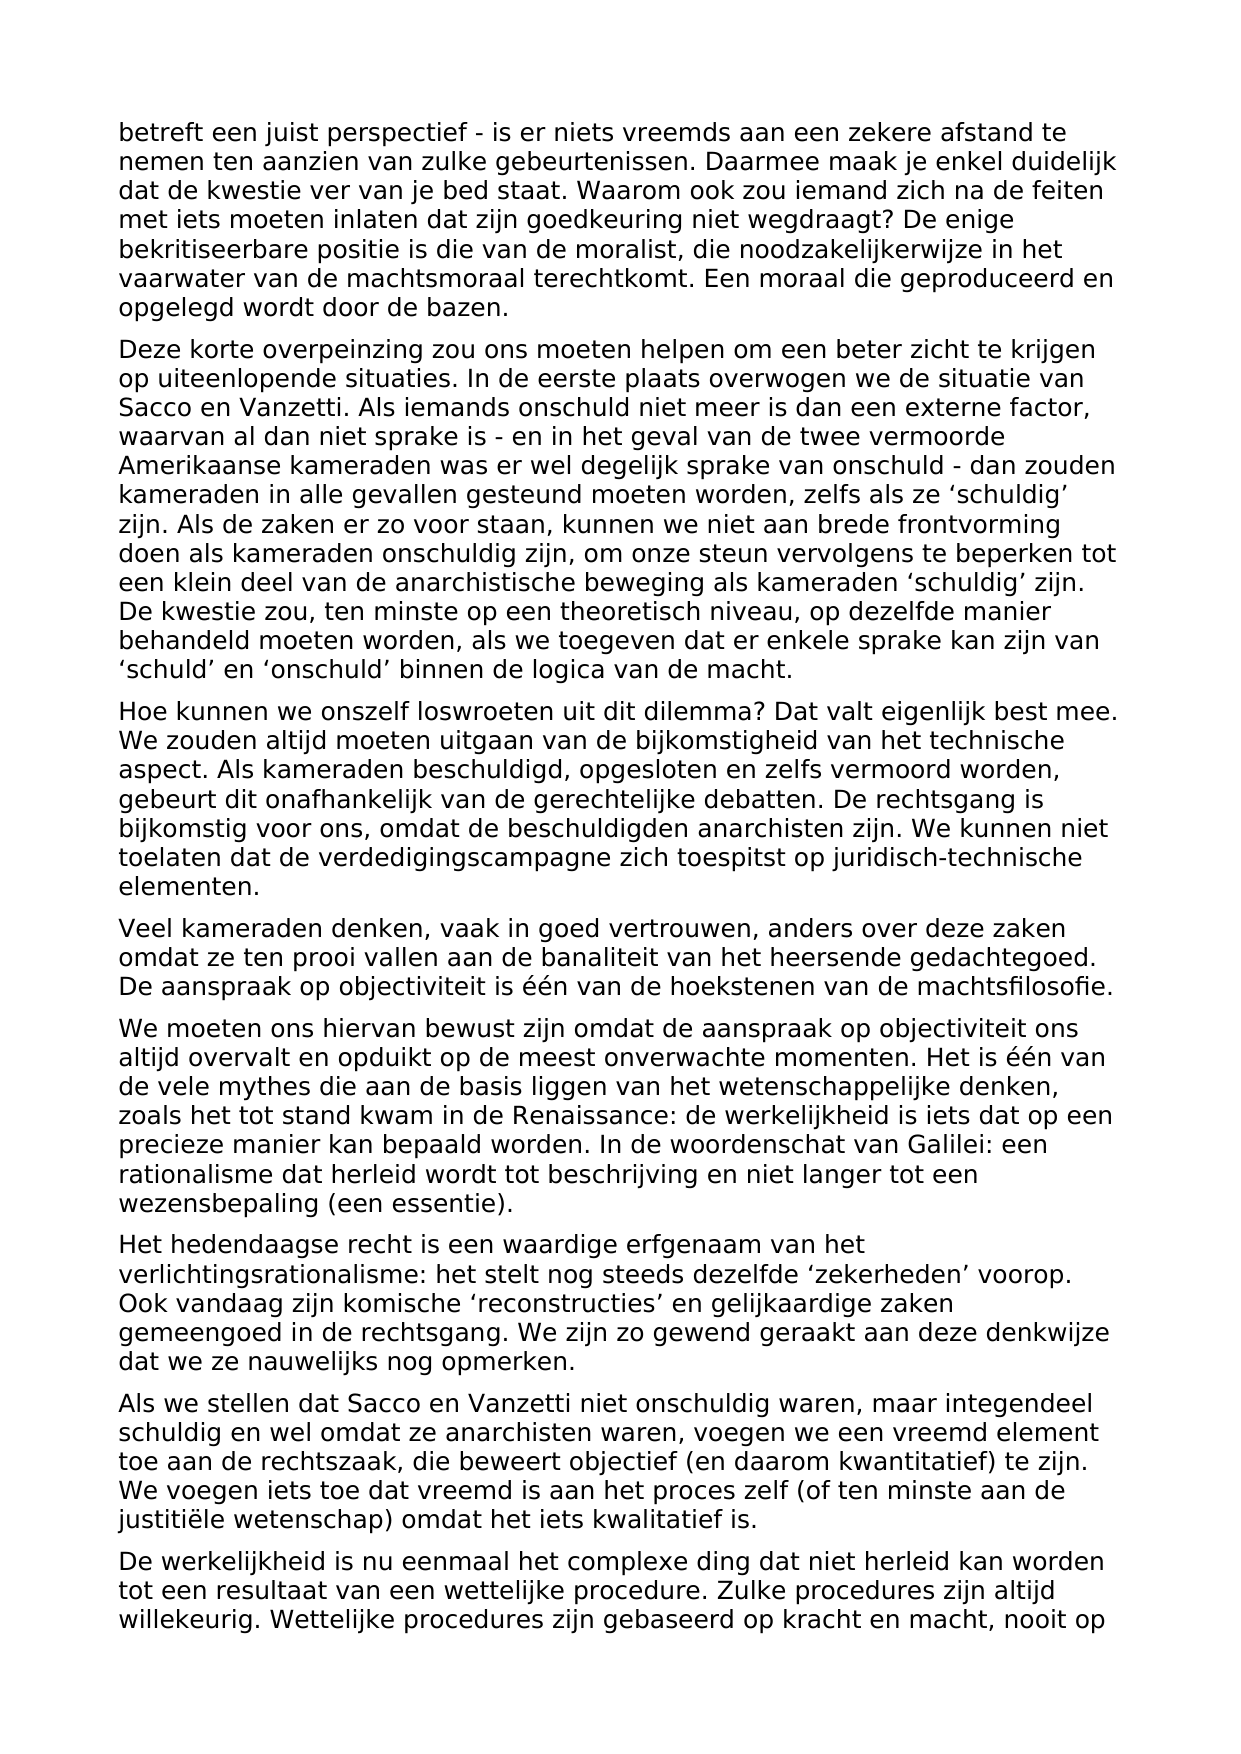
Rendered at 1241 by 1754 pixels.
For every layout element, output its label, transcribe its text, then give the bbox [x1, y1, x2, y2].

text We moeten ons hiervan bewust zijn omdat de aanspraak op objectiviteit ons altijd overvalt en opduikt op de meest onverwachte momenten. Het is één van de vele mythes die aan de basis liggen van het wetenschappelijke denken, zoals het tot stand kwam in de Renaissance: de werkelijkheid is iets dat op een precieze manier kan bepaald worden. In de woordenschat van Galilei: een rationalisme dat herleid wordt tot beschrijving en niet langer tot een wezensbepaling (een essentie). [118, 1014, 1122, 1218]
text Veel kameraden denken, vaak in goed vertrouwen, anders over deze zaken omdat ze ten prooi vallen aan de banaliteit van het heersende gedachtegoed. De aanspraak op objectiviteit is één van de hoekstenen van de machtsfilosofie. [118, 914, 1122, 1001]
text Deze korte overpeinzing zou ons moeten helpen om een beter zicht te krijgen op uiteenlopende situaties. In de eerste plaats overwogen we de situatie van Sacco en Vanzetti. Als iemands onschuld niet meer is dan een externe factor, waarvan al dan niet sprake is - en in het geval van de twee vermoorde Amerikaanse kameraden was er wel degelijk sprake van onschuld - dan zouden kameraden in alle gevallen gesteund moeten worden, zelfs als ze ‘schuldig’ zijn. Als de zaken er zo voor staan, kunnen we niet aan brede frontvorming doen als kameraden onschuldig zijn, om onze steun vervolgens te beperken tot een klein deel van de anarchistische beweging als kameraden ‘schuldig’ zijn. De kwestie zou, ten minste op een theoretisch niveau, op dezelfde manier behandeld moeten worden, als we toegeven dat er enkele sprake kan zijn van ‘schuld’ en ‘onschuld’ binnen de logica van de macht. [118, 335, 1122, 685]
text Het hedendaagse recht is een waardige erfgenaam van het verlichtingsrationalisme: het stelt nog steeds dezelfde ‘zekerheden’ voorop. Ook vandaag zijn komische ‘reconstructies’ en gelijkaardige zaken gemeengoed in de rechtsgang. We zijn zo gewend geraakt aan deze denkwijze dat we ze nauwelijks nog opmerken. [118, 1231, 1122, 1376]
text Hoe kunnen we onszelf loswroeten uit dit dilemma? Dat valt eigenlijk best mee. We zouden altijd moeten uitgaan van de bijkomstigheid van het technische aspect. Als kameraden beschuldigd, opgesloten en zelfs vermoord worden, gebeurt dit onafhankelijk van de gerechtelijke debatten. De rechtsgang is bijkomstig voor ons, omdat de beschuldigden anarchisten zijn. We kunnen niet toelaten dat de verdedigingscampagne zich toespitst op juridisch-technische elementen. [118, 697, 1122, 901]
text betreft een juist perspectief - is er niets vreemds aan een zekere afstand te nemen ten aanzien van zulke gebeurtenissen. Daarmee maak je enkel duidelijk dat de kwestie ver van je bed staat. Waarom ook zou iemand zich na de feiten met iets moeten inlaten dat zijn goedkeuring niet wegdraagt? De enige bekritiseerbare positie is die van de moralist, die noodzakelijkerwijze in het vaarwater van de machtsmoraal terechtkomt. Een moraal die geproduceerd en opgelegd wordt door de bazen. [118, 118, 1122, 322]
text De werkelijkheid is nu eenmaal het complexe ding dat niet herleid kan worden tot een resultaat van een wettelijke procedure. Zulke procedures zijn altijd willekeurig. Wettelijke procedures zijn gebaseerd op kracht en macht, nooit op [118, 1547, 1122, 1635]
text Als we stellen dat Sacco en Vanzetti niet onschuldig waren, maar integendeel schuldig en wel omdat ze anarchisten waren, voegen we een vreemd element toe aan de rechtszaak, die beweert objectief (en daarom kwantitatief) te zijn. We voegen iets toe dat vreemd is aan het proces zelf (of ten minste aan de justitiële wetenschap) omdat het iets kwalitatief is. [118, 1389, 1122, 1535]
